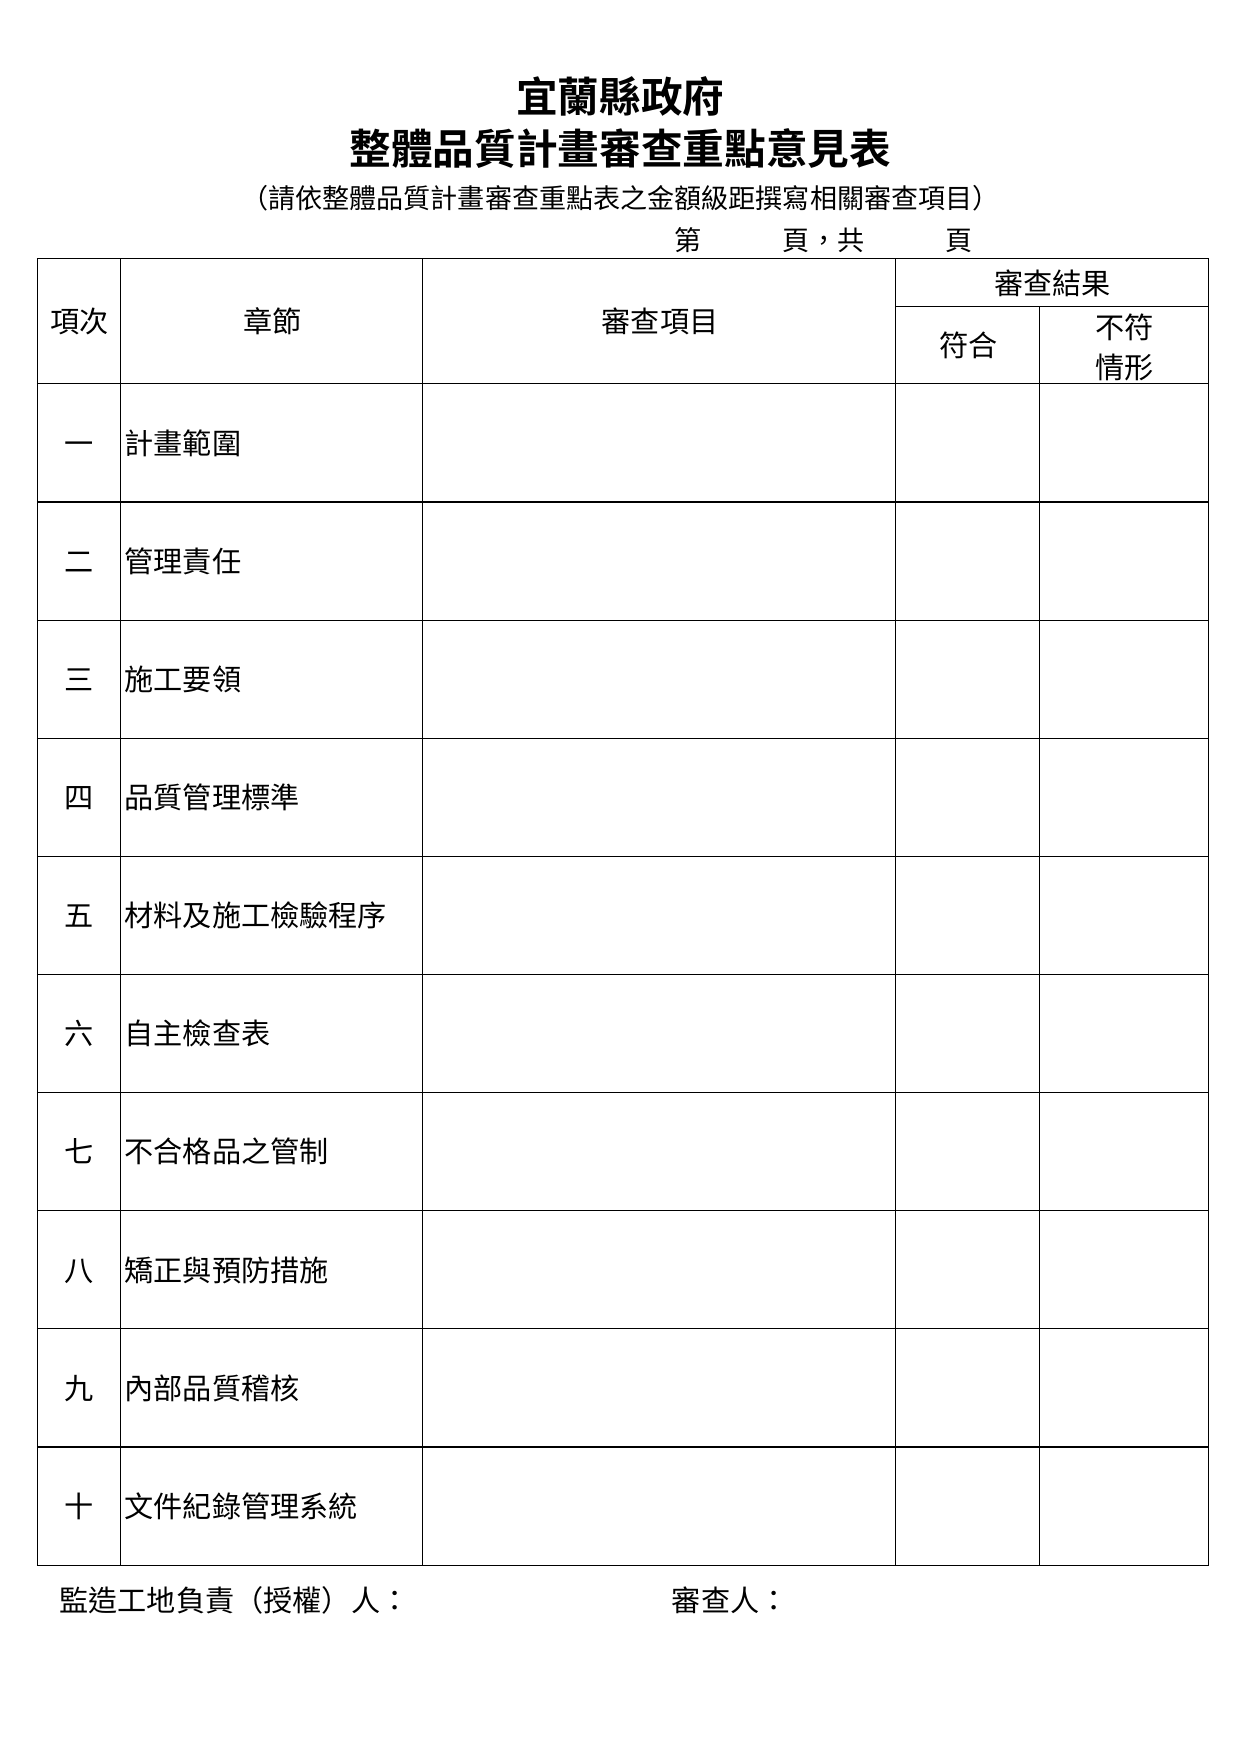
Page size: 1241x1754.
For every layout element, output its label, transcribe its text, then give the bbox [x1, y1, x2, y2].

table_cell [896, 384, 1039, 501]
table_cell [896, 503, 1039, 619]
table_cell 符合 [896, 307, 1039, 383]
table_cell [896, 1329, 1039, 1446]
table_cell [423, 975, 895, 1092]
table_cell [896, 975, 1039, 1092]
table_cell 不合格品之管制 [121, 1093, 422, 1210]
table_cell [1040, 621, 1208, 738]
table_cell 七 [38, 1093, 120, 1210]
table_header 審查結果 [896, 259, 1208, 306]
table_cell [896, 857, 1039, 974]
table_cell 施工要領 [121, 621, 422, 738]
table_cell [423, 384, 895, 501]
table_cell 四 [38, 739, 120, 856]
table_cell [1040, 739, 1208, 856]
text 整體品質計畫審查重點意見表 [59, 123, 1181, 175]
table_cell 二 [38, 503, 120, 619]
table_cell [1040, 384, 1208, 501]
table_cell 管理責任 [121, 503, 422, 619]
table_cell 品質管理標準 [121, 739, 422, 856]
text 監造工地負責（授權）人： 審查人： [59, 1577, 1181, 1620]
table_cell [423, 857, 895, 974]
table_cell [423, 1211, 895, 1328]
table_cell 九 [38, 1329, 120, 1446]
table_cell 自主檢查表 [121, 975, 422, 1092]
table_cell [1040, 1211, 1208, 1328]
table_cell 矯正與預防措施 [121, 1211, 422, 1328]
table_header 審查項目 [423, 259, 895, 383]
table_cell [1040, 857, 1208, 974]
table_cell [423, 1448, 895, 1564]
table_cell [896, 1448, 1039, 1564]
table_cell [1040, 1329, 1208, 1446]
table_cell 三 [38, 621, 120, 738]
table_cell [1040, 1093, 1208, 1210]
table_cell 一 [38, 384, 120, 501]
table_cell 六 [38, 975, 120, 1092]
table_header 章節 [121, 259, 422, 383]
table_cell 八 [38, 1211, 120, 1328]
table_cell [423, 503, 895, 619]
table_cell 不符 情形 [1040, 307, 1208, 383]
text 宜蘭縣政府 [59, 71, 1181, 123]
table_header 項次 [38, 259, 120, 383]
table_cell 文件紀錄管理系統 [121, 1448, 422, 1564]
table_cell [896, 621, 1039, 738]
table_cell [1040, 1448, 1208, 1564]
table_cell [896, 739, 1039, 856]
text 第 頁，共 頁 [59, 217, 1181, 258]
text （請依整體品質計畫審查重點表之金額級距撰寫相關審查項目） [59, 175, 1181, 217]
table_cell [423, 621, 895, 738]
table_cell 計畫範圍 [121, 384, 422, 501]
table_cell [896, 1093, 1039, 1210]
table_cell [1040, 975, 1208, 1092]
table_cell [423, 1093, 895, 1210]
table_cell [896, 1211, 1039, 1328]
table_cell [423, 1329, 895, 1446]
table_cell 五 [38, 857, 120, 974]
table_cell 內部品質稽核 [121, 1329, 422, 1446]
table_cell [423, 739, 895, 856]
table_cell 材料及施工檢驗程序 [121, 857, 422, 974]
table_cell [1040, 503, 1208, 619]
table_cell 十 [38, 1448, 120, 1564]
